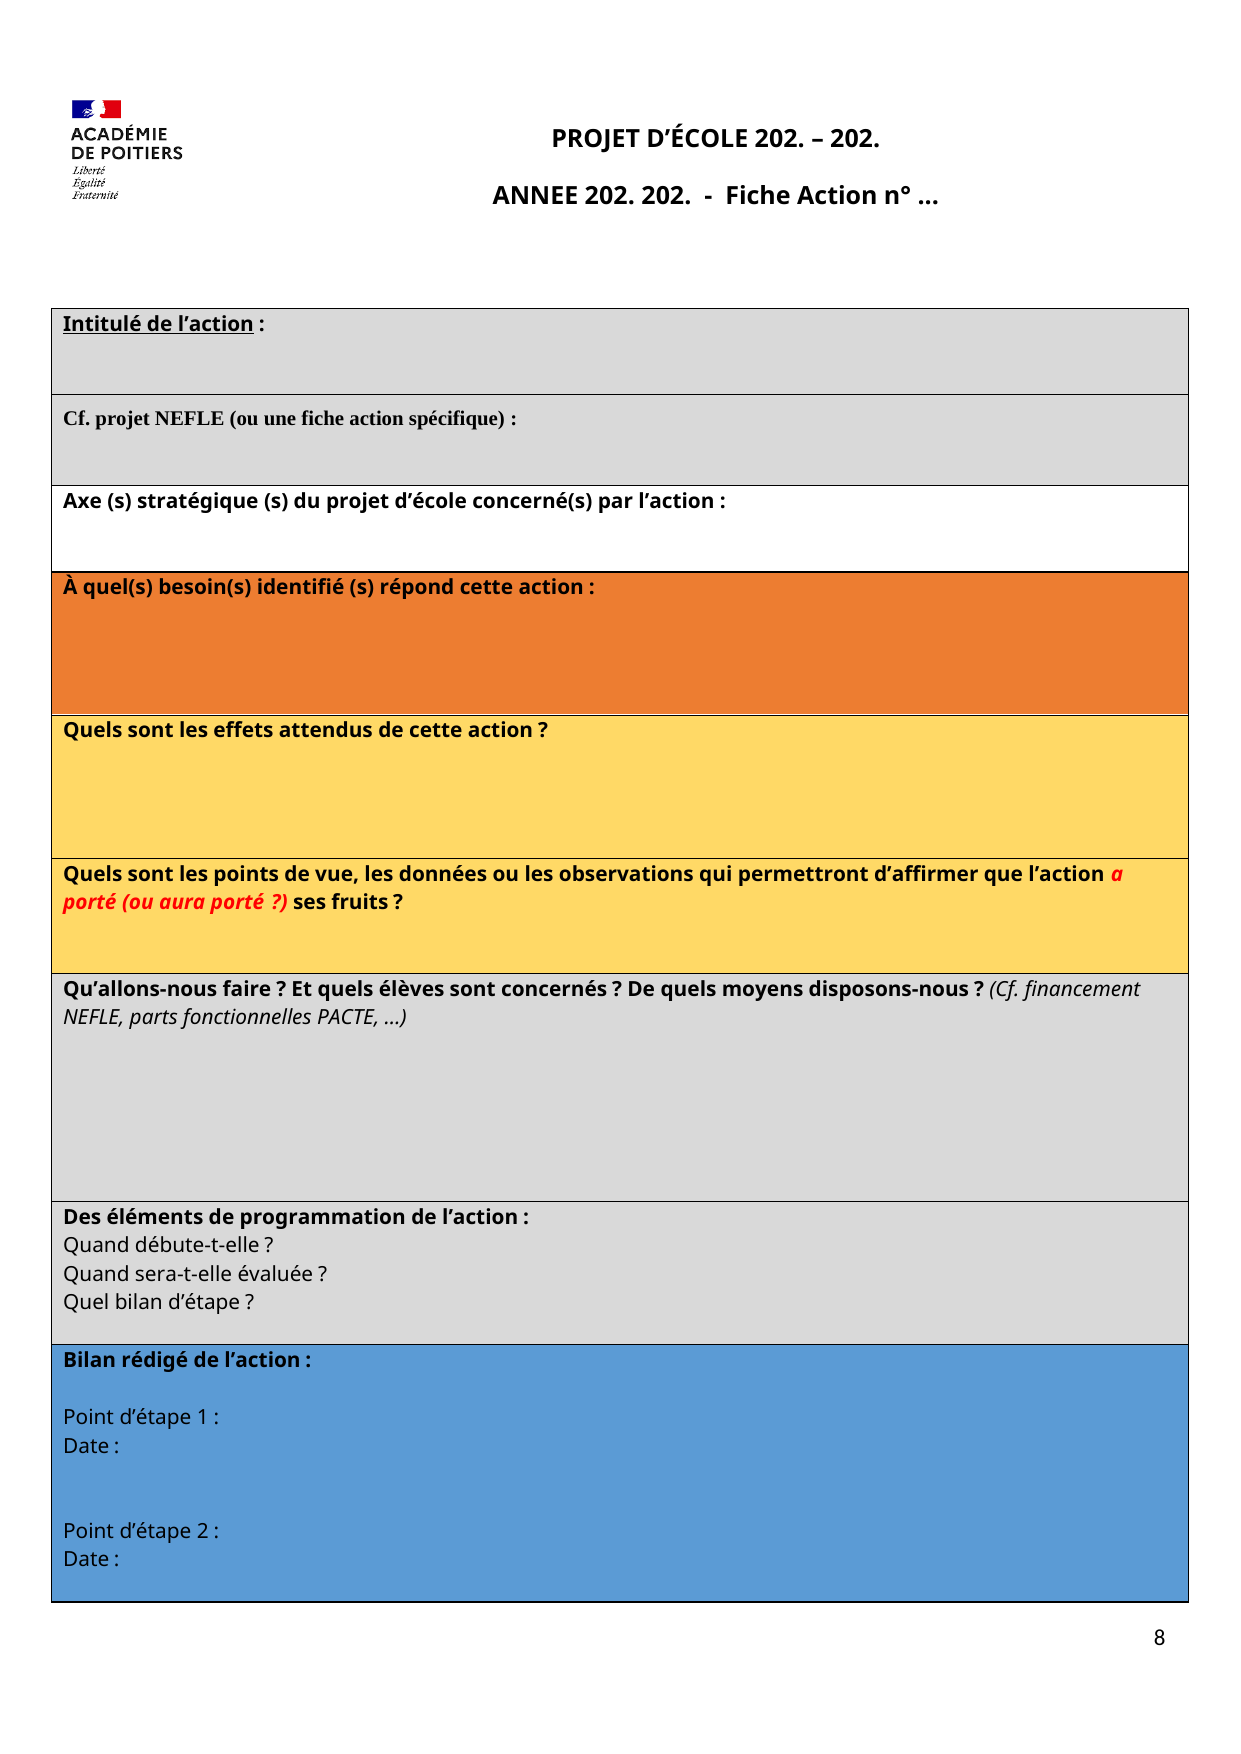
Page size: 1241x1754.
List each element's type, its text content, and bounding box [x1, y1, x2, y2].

table_cell Des éléments de programmation de l’action : Quand débute-t-elle ? Quand sera-t-elle évaluée ? Quel bilan d’étape ? [52, 1202, 1188, 1344]
table_cell Cf. projet NEFLE (ou une fiche action spécifique) : [52, 395, 1188, 485]
table_header Intitulé de l’action : [52, 309, 1188, 394]
table_cell Qu’allons-nous faire ? Et quels élèves sont concernés ? De quels moyens disposons-nous ? (Cf. financement NEFLE, parts fonctionnelles PACTE, …) [52, 974, 1188, 1201]
text PROJET D’ÉCOLE 202. – 202. [312, 121, 1119, 155]
table_cell Axe (s) stratégique (s) du projet d’école concerné(s) par l’action : [52, 486, 1188, 571]
table_cell Quels sont les effets attendus de cette action ? [52, 716, 1188, 858]
table_cell Quels sont les points de vue, les données ou les observations qui permettront d’affirmer que l’action a porté (ou aura porté ?) ses fruits ? [52, 859, 1188, 973]
picture [54, 82, 203, 217]
text ANNEE 202. 202. - Fiche Action n° ... [312, 178, 1119, 212]
table_cell Bilan rédigé de l’action : Point d’étape 1 : Date : Point d’étape 2 : Date : [52, 1345, 1188, 1601]
table_cell À quel(s) besoin(s) identifié (s) répond cette action : [52, 573, 1188, 714]
